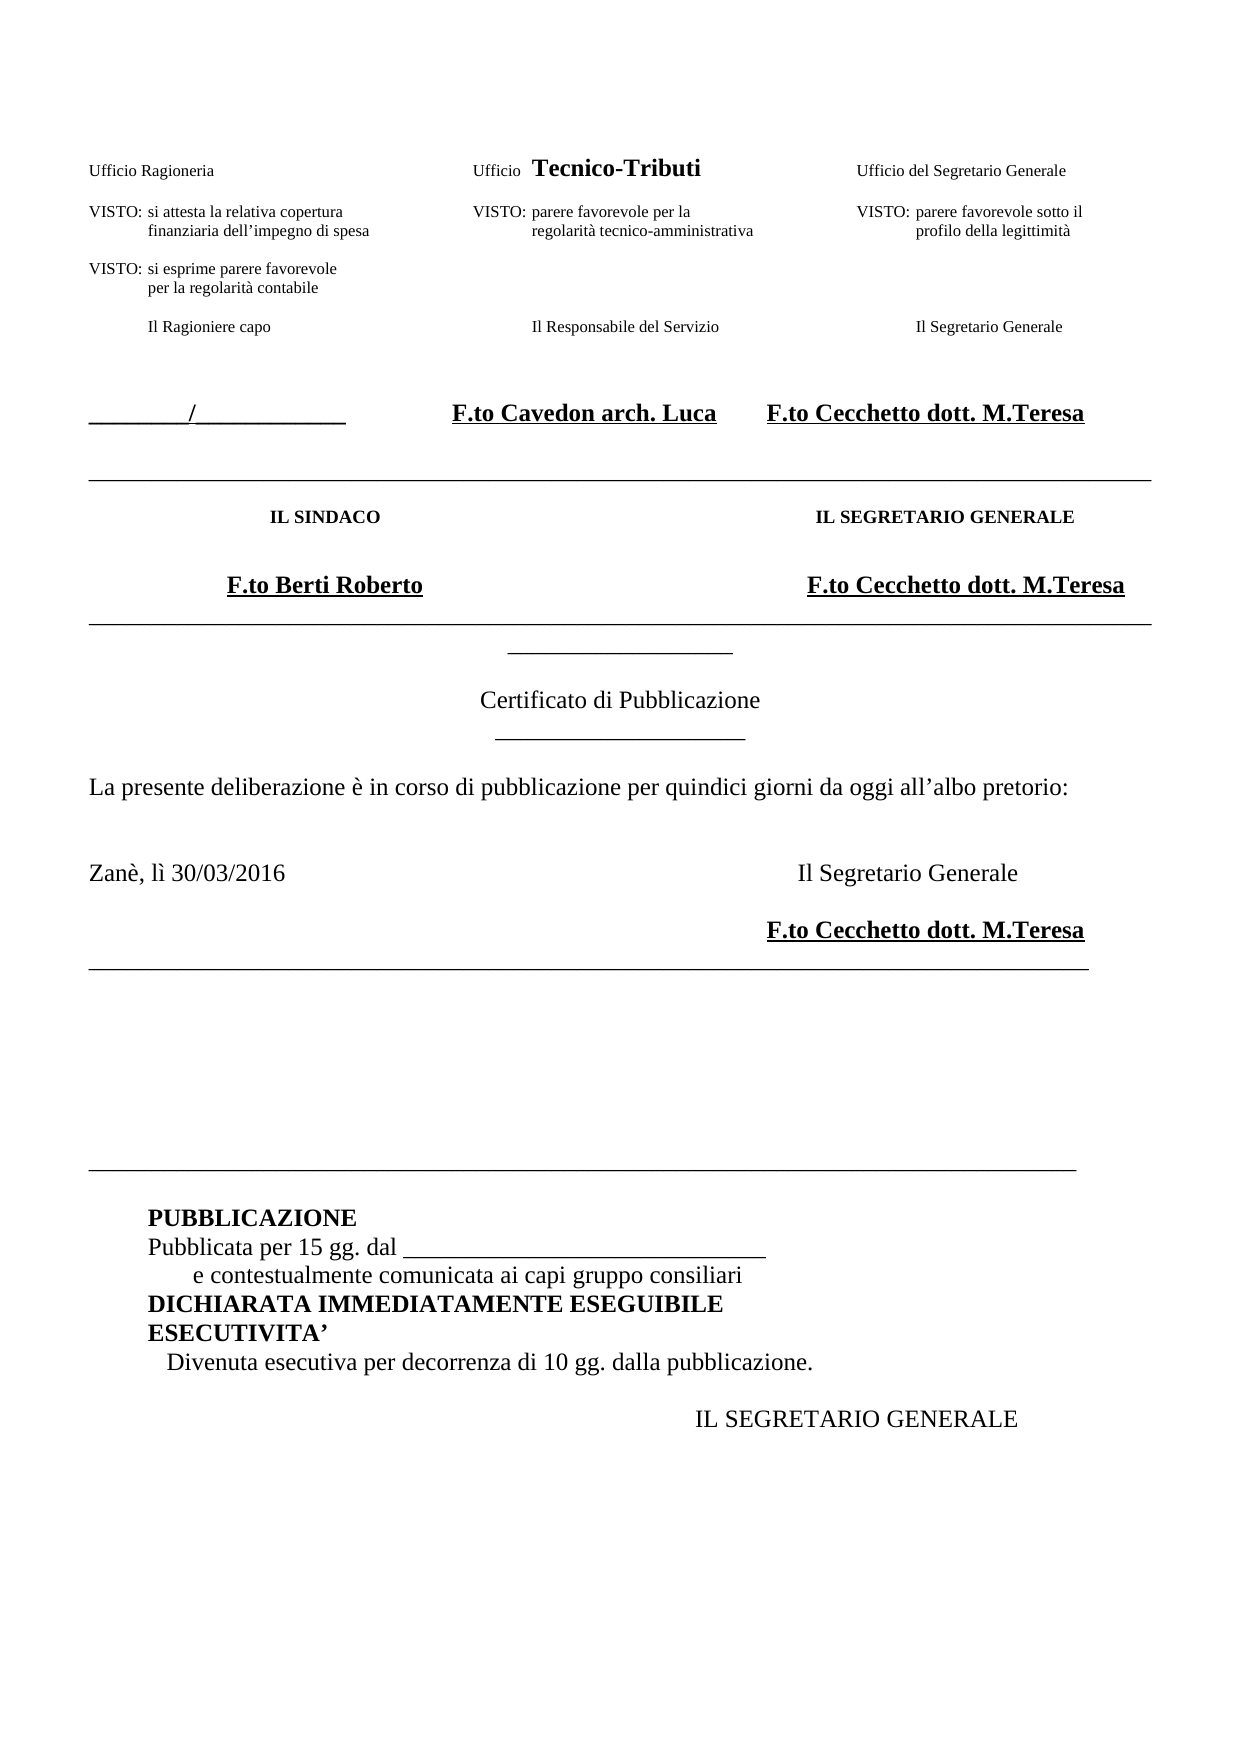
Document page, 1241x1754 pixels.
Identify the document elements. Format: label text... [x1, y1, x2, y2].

text IL SEGRETARIO GENERALE [89, 1404, 1152, 1433]
text _____________________________________________________________________________________ [89, 455, 1152, 484]
text finanziaria dell’impegno di spesa regolarità tecnico-amministrativa profilo della legittimità [89, 221, 1152, 240]
text PUBBLICAZIONE [89, 1203, 1152, 1232]
text Divenuta esecutiva per decorrenza di 10 gg. dalla pubblicazione. [89, 1347, 1152, 1375]
text Ufficio Ragioneria Ufficio Tecnico-Tributi Ufficio del Segretario Generale [89, 153, 1152, 182]
text Il Ragioniere capo Il Responsabile del Servizio Il Segretario Generale [89, 316, 1152, 336]
text VISTO: si esprime parere favorevole [89, 259, 1152, 278]
text _______________________________________________________________________________ [89, 1145, 1152, 1174]
text IL SINDACO IL SEGRETARIO GENERALE [89, 506, 1152, 527]
text Pubblicata per 15 gg. dal _____________________________ [89, 1232, 1152, 1260]
text F.to Berti Roberto F.to Cecchetto dott. M.Teresa [89, 570, 1152, 599]
text Certificato di Pubblicazione [89, 685, 1152, 714]
text ESECUTIVITA’ [89, 1318, 1152, 1347]
text DICHIARATA IMMEDIATAMENTE ESEGUIBILE [89, 1289, 1152, 1318]
text _____________________________________________________________________________________ [89, 599, 1152, 624]
text F.to Cecchetto dott. M.Teresa ________________________________________________________________________________ [89, 915, 1152, 973]
text __________________ [89, 625, 1152, 657]
text Zanè, lì 30/03/2016 Il Segretario Generale [89, 858, 1152, 887]
text ____________________ [89, 714, 1152, 743]
text per la regolarità contabile [89, 278, 1152, 297]
text  e contestualmente comunicata ai capi gruppo consiliari [89, 1260, 1152, 1289]
text La presente deliberazione è in corso di pubblicazione per quindici giorni da oggi all’albo pretorio: [89, 772, 1152, 800]
text VISTO: si attesta la relativa copertura VISTO: parere favorevole per la VISTO: parere favorevole sotto il [89, 201, 1152, 221]
text ________/____________ F.to Cavedon arch. Luca F.to Cecchetto dott. M.Teresa [89, 398, 1152, 427]
